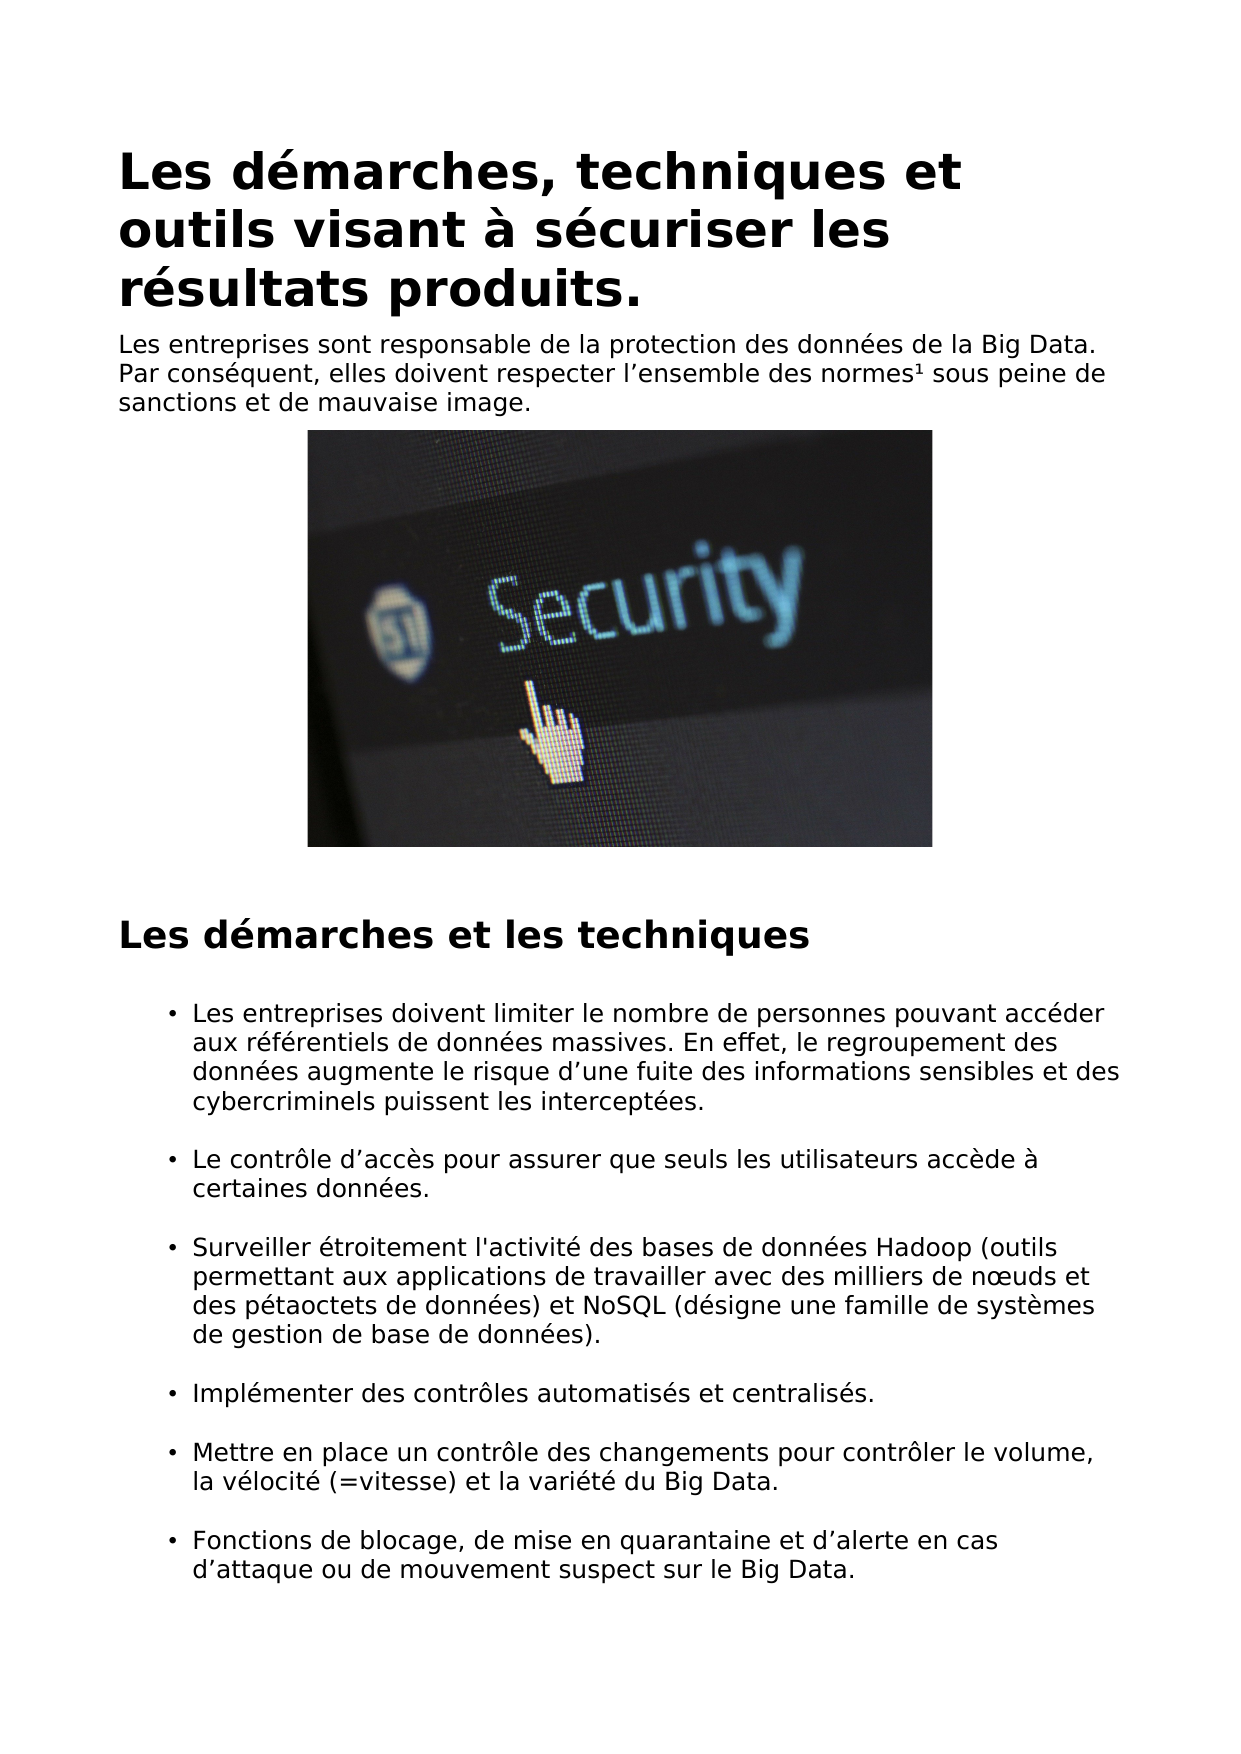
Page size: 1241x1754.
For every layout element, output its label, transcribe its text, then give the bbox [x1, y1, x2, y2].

list Le contrôle d’accès pour assurer que seuls les utilisateurs accède à certaines données. [177, 1145, 1122, 1204]
list Les entreprises doivent limiter le nombre de personnes pouvant accéder aux référentiels de données massives. En effet, le regroupement des données augmente le risque d’une fuite des informations sensibles et des cybercriminels puissent les interceptées. [177, 999, 1122, 1116]
subtitle Les démarches, techniques et outils visant à sécuriser les résultats produits. [118, 143, 1122, 318]
list Mettre en place un contrôle des changements pour contrôler le volume, la vélocité (=vitesse) et la variété du Big Data. [177, 1438, 1122, 1496]
list Surveiller étroitement l'activité des bases de données Hadoop (outils permettant aux applications de travailler avec des milliers de nœuds et des pétaoctets de données) et NoSQL (désigne une famille de systèmes de gestion de base de données). [177, 1233, 1122, 1350]
list Implémenter des contrôles automatisés et centralisés. [177, 1379, 1122, 1408]
text Les entreprises sont responsable de la protection des données de la Big Data. Par conséquent, elles doivent respecter l’ensemble des normes¹ sous peine de sanctions et de mauvaise image. [118, 330, 1122, 418]
picture [307, 430, 933, 847]
subtitle Les démarches et les techniques [118, 914, 1122, 957]
list Fonctions de blocage, de mise en quarantaine et d’alerte en cas d’attaque ou de mouvement suspect sur le Big Data. [177, 1526, 1122, 1584]
